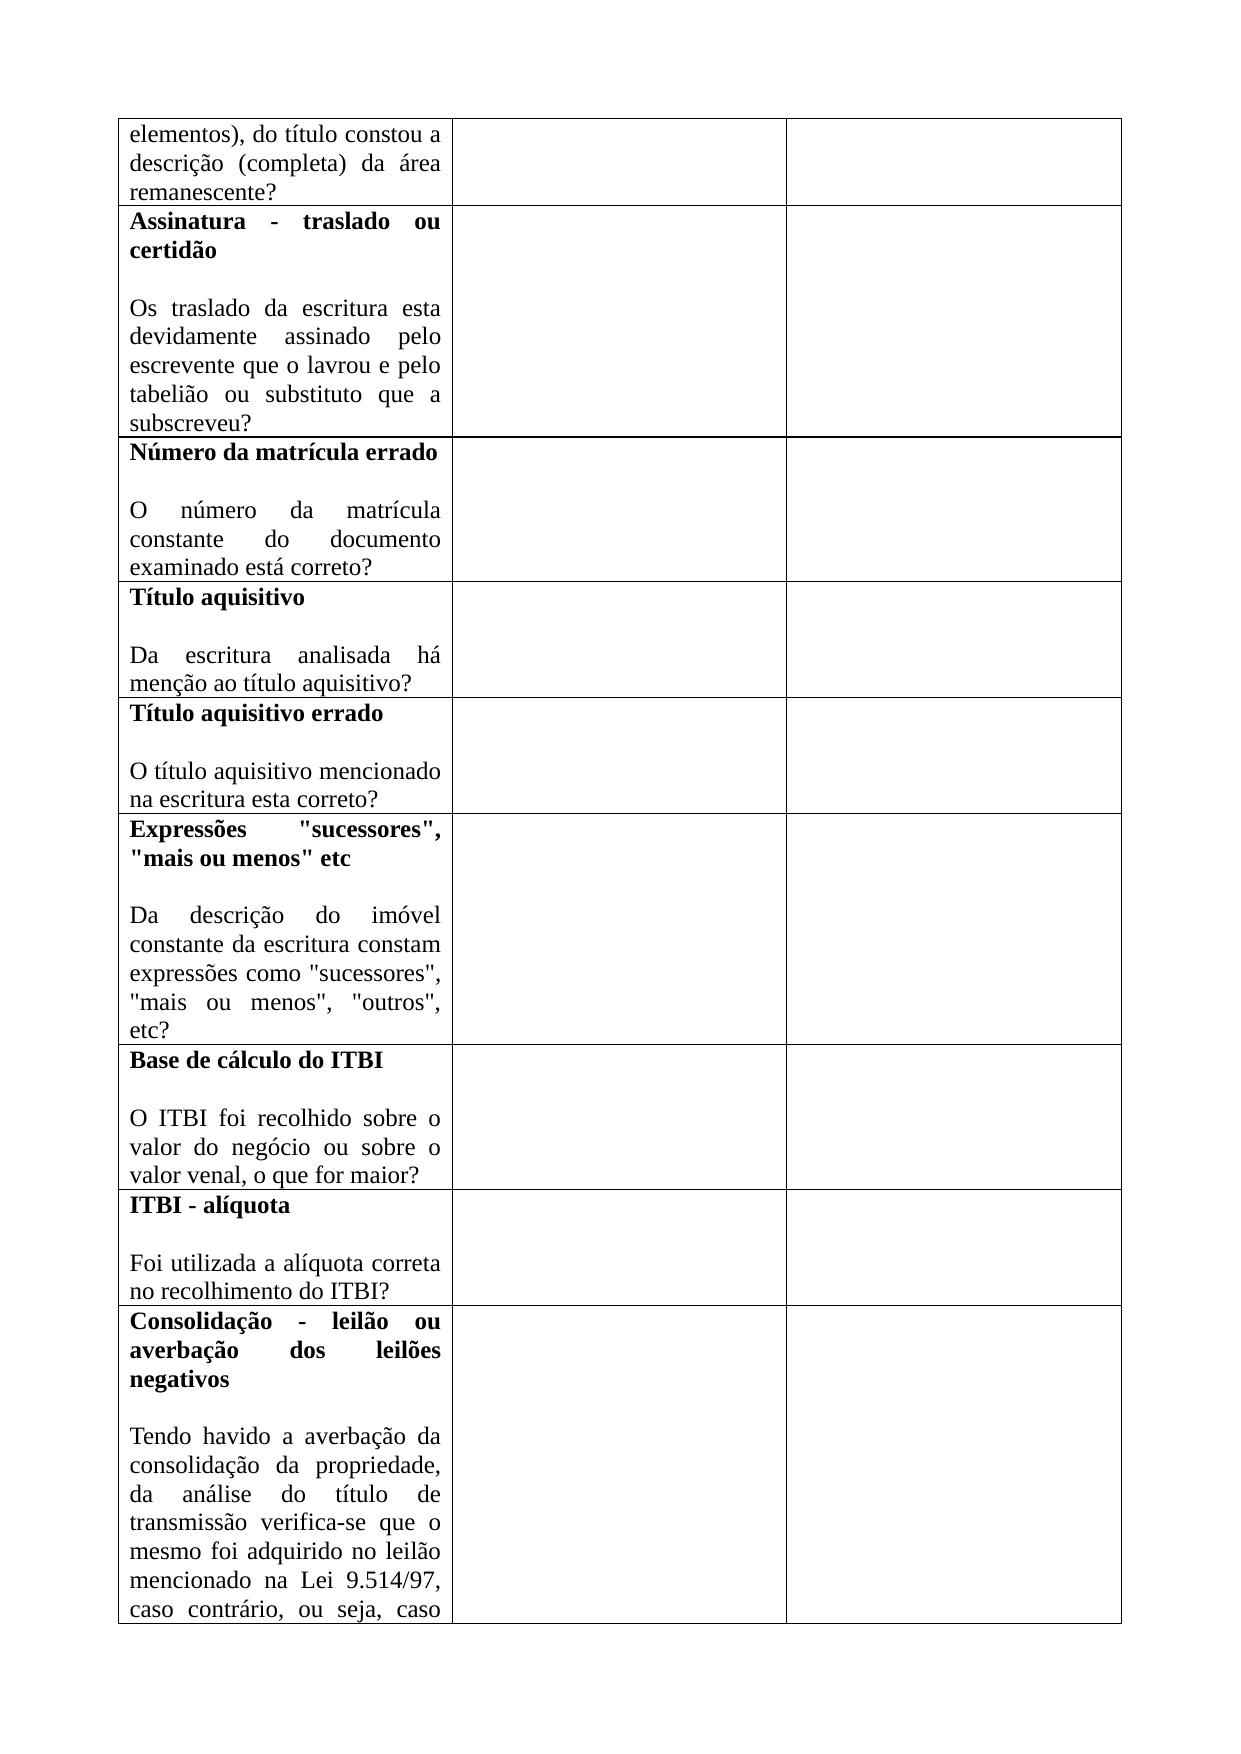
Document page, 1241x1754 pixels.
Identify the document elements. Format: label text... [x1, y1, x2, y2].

table_cell [453, 582, 786, 697]
table_cell Expressões "sucessores", "mais ou menos" etc Da descrição do imóvel constante da escritura constam expressões como "sucessores", "mais ou menos", "outros", etc? [119, 814, 452, 1044]
table_cell ITBI - alíquota Foi utilizada a alíquota correta no recolhimento do ITBI? [119, 1190, 452, 1305]
table_cell [787, 582, 1121, 697]
table_cell [787, 206, 1121, 436]
table_cell [787, 698, 1121, 813]
table_cell [453, 698, 786, 813]
table_cell Base de cálculo do ITBI O ITBI foi recolhido sobre o valor do negócio ou sobre o valor venal, o que for maior? [119, 1045, 452, 1189]
table_cell [787, 1190, 1121, 1305]
table_cell [787, 438, 1121, 581]
table_cell [787, 814, 1121, 1044]
table_cell [453, 814, 786, 1044]
table_cell Título aquisitivo Da escritura analisada há menção ao título aquisitivo? [119, 582, 452, 697]
table_cell [453, 1306, 786, 1622]
table_cell [453, 119, 786, 205]
table_cell [453, 1190, 786, 1305]
table_cell Número da matrícula errado O número da matrícula constante do documento examinado está correto? [119, 438, 452, 581]
table_cell Assinatura - traslado ou certidão Os traslado da escritura esta devidamente assinado pelo escrevente que o lavrou e pelo tabelião ou substituto que a subscreveu? [119, 206, 452, 436]
table_cell Título aquisitivo errado O título aquisitivo mencionado na escritura esta correto? [119, 698, 452, 813]
table_cell elementos), do título constou a descrição (completa) da área remanescente? [119, 119, 452, 205]
table_cell [453, 438, 786, 581]
table_cell Consolidação - leilão ou averbação dos leilões negativos Tendo havido a averbação da consolidação da propriedade, da análise do título de transmissão verifica-se que o mesmo foi adquirido no leilão mencionado na Lei 9.514/97, caso contrário, ou seja, caso [119, 1306, 452, 1622]
table_cell [787, 1306, 1121, 1622]
table_cell [453, 206, 786, 436]
table_cell [453, 1045, 786, 1189]
table_cell [787, 119, 1121, 205]
table_cell [787, 1045, 1121, 1189]
